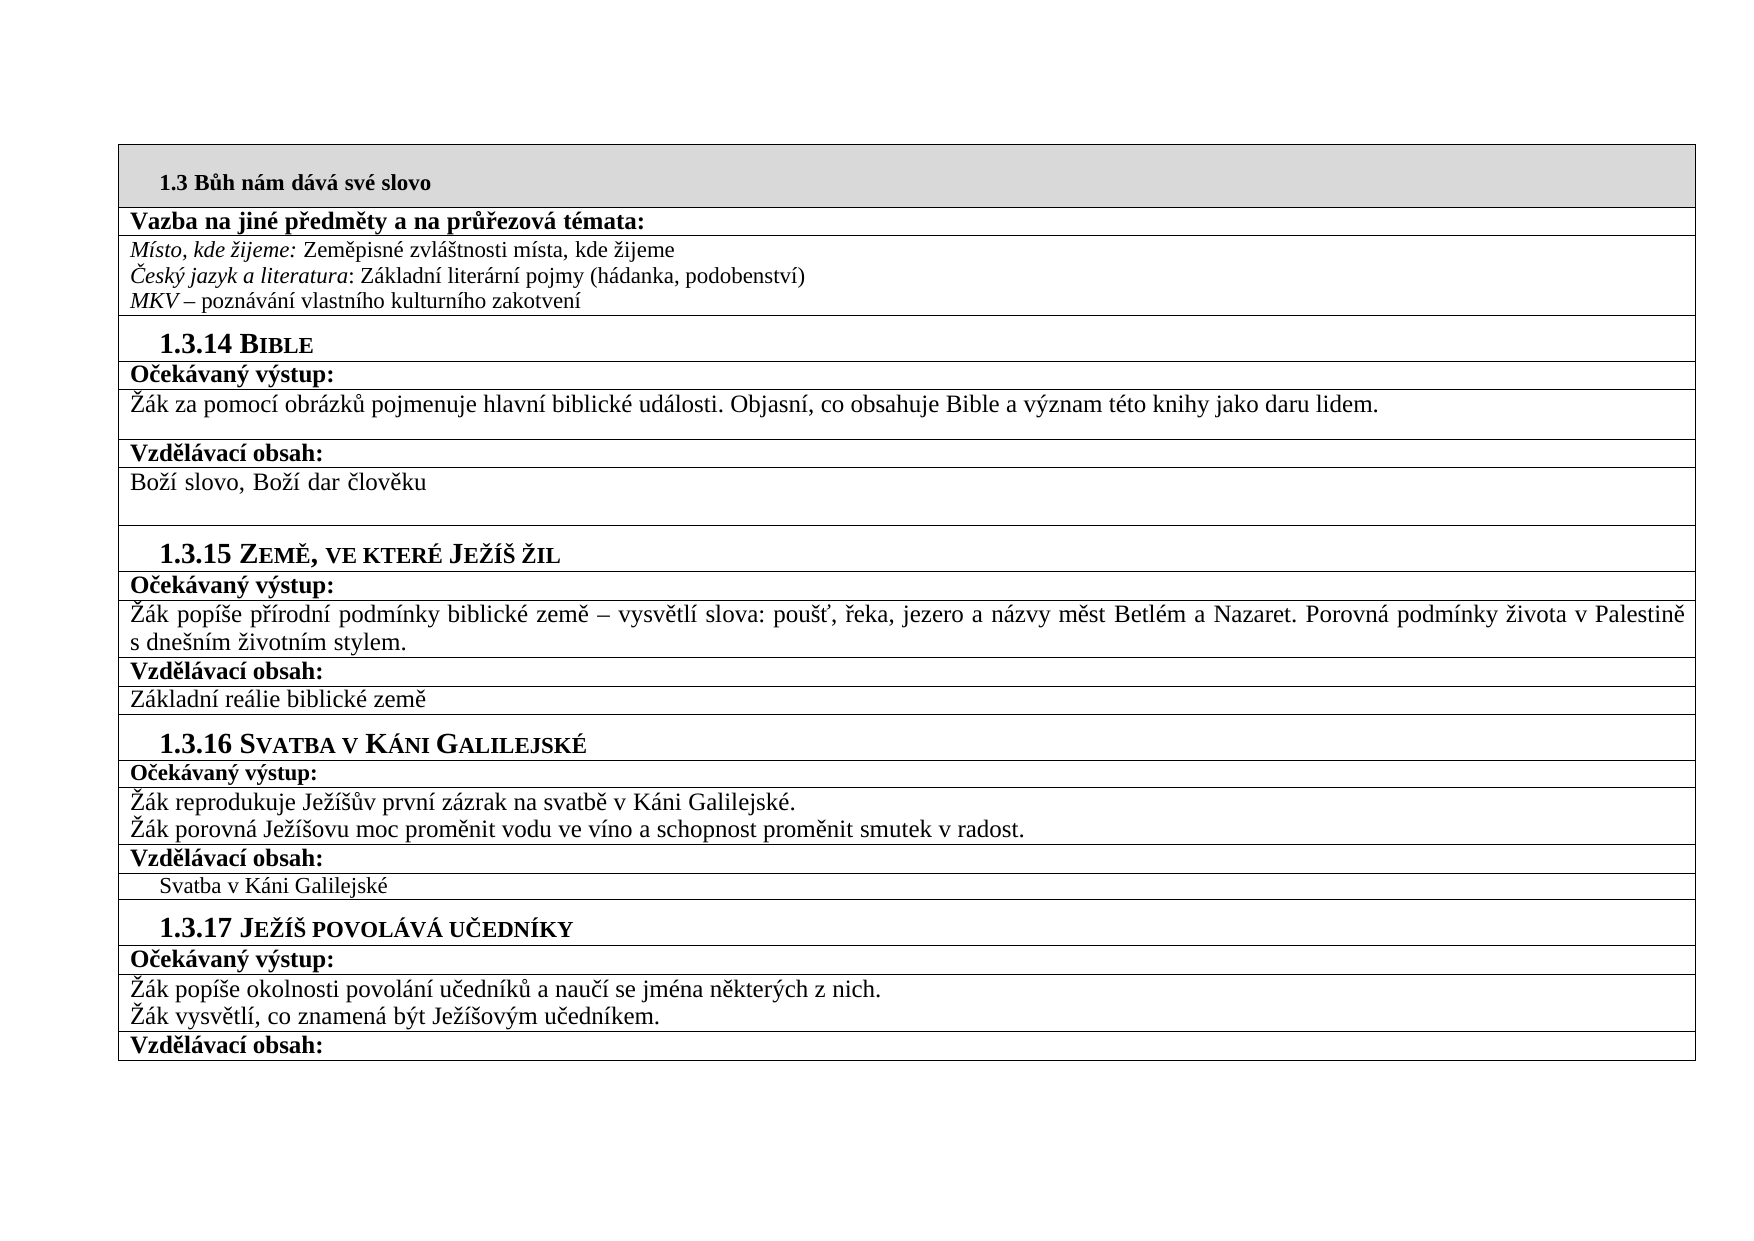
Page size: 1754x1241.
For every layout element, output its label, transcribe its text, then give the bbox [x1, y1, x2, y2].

table_cell Vazba na jiné předměty a na průřezová témata: [119, 208, 1695, 235]
table_cell Žák reprodukuje Ježíšův první zázrak na svatbě v Káni Galilejské. Žák porovná Ježíšovu moc proměnit vodu ve víno a schopnost proměnit smutek v radost. [119, 788, 1695, 844]
table_cell Očekávaný výstup: [119, 362, 1695, 389]
table_cell Žák popíše přírodní podmínky biblické země – vysvětlí slova: poušť, řeka, jezero a názvy měst Betlém a Nazaret. Porovná podmínky života v Palestině s dnešním životním stylem. [119, 601, 1695, 657]
table_cell 1.3.16 SVATBA V KÁNI GALILEJSKÉ [119, 715, 1695, 760]
table_cell 1.3.17 JEŽÍŠ POVOLÁVÁ UČEDNÍKY [119, 900, 1695, 945]
table_cell Očekávaný výstup: [119, 572, 1695, 599]
table_header 1.3 Bůh nám dává své slovo [119, 145, 1695, 207]
table_cell Vzdělávací obsah: [119, 1032, 1695, 1060]
table_cell Očekávaný výstup: [119, 761, 1695, 787]
table_cell Žák popíše okolnosti povolání učedníků a naučí se jména některých z nich. Žák vysvětlí, co znamená být Ježíšovým učedníkem. [119, 975, 1695, 1031]
table_cell Místo, kde žijeme: Zeměpisné zvláštnosti místa, kde žijeme Český jazyk a literatura: Základní literární pojmy (hádanka, podobenství) MKV – poznávání vlastního kulturního zakotvení [119, 236, 1695, 314]
table_cell Vzdělávací obsah: [119, 658, 1695, 686]
table_cell 1.3.15 ZEMĚ, VE KTERÉ JEŽÍŠ ŽIL [119, 526, 1695, 571]
table_cell Vzdělávací obsah: [119, 845, 1695, 873]
table_cell 1.3.14 BIBLE [119, 316, 1695, 361]
table_cell Svatba v Káni Galilejské [119, 874, 1695, 899]
table_cell Vzdělávací obsah: [119, 440, 1695, 467]
table_cell Boží slovo, Boží dar člověku [119, 468, 1695, 525]
table_cell Základní reálie biblické země [119, 687, 1695, 714]
table_cell Žák za pomocí obrázků pojmenuje hlavní biblické události. Objasní, co obsahuje Bible a význam této knihy jako daru lidem. [119, 390, 1695, 439]
table_cell Očekávaný výstup: [119, 946, 1695, 974]
